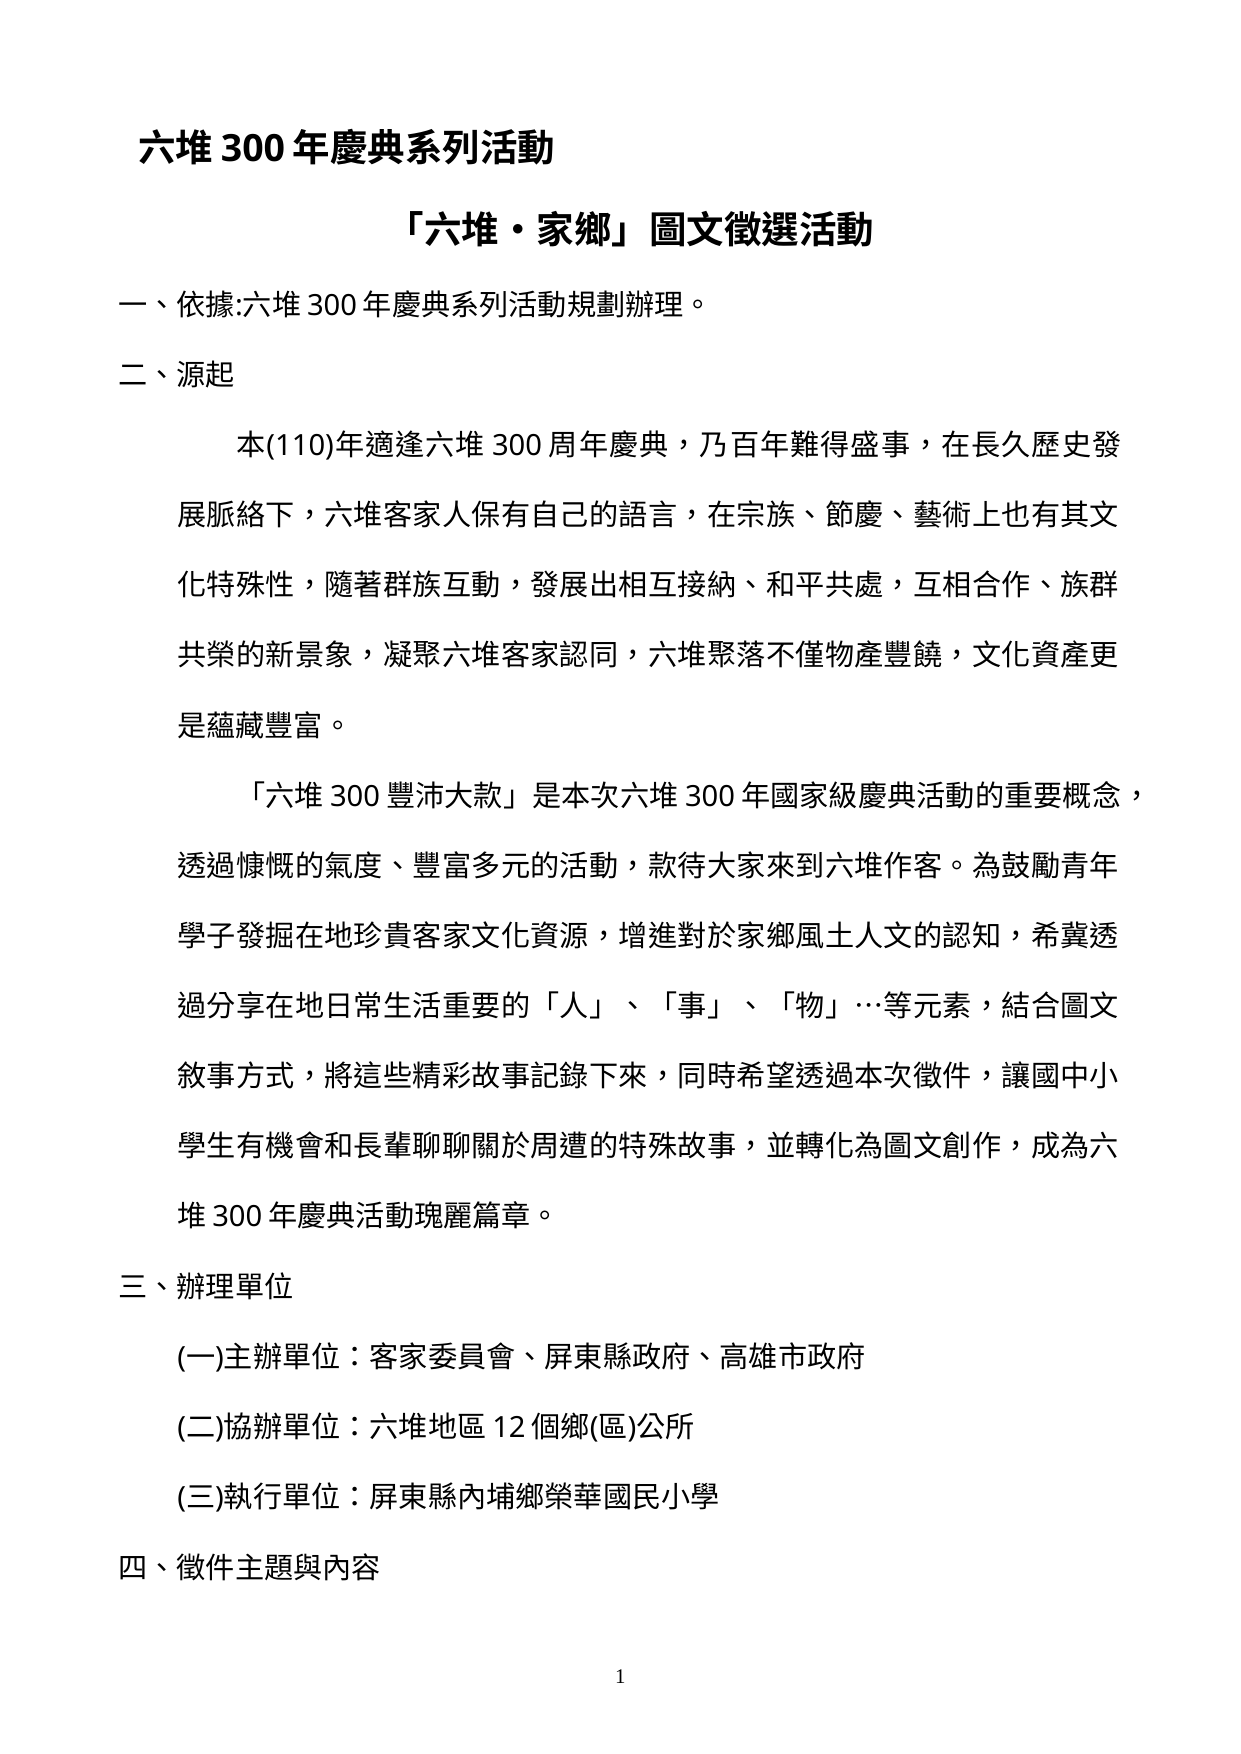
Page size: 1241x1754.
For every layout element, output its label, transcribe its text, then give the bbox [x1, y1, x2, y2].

text (三)執行單位：屏東縣內埔鄉榮華國民小學 [177, 1474, 1122, 1516]
text 「六堆300豐沛大款」是本次六堆300年國家級慶典活動的重要概念，透過慷慨的氣度、豐富多元的活動，款待大家來到六堆作客。為鼓勵青年學子發掘在地珍貴客家文化資源，增進對於家鄉風土人文的認知，希冀透過分享在地日常生活重要的「人」、「事」、「物」…等元素，結合圖文敘事方式，將這些精彩故事記錄下來，同時希望透過本次徵件，讓國中小學生有機會和長輩聊聊關於周遭的特殊故事，並轉化為圖文創作，成為六堆300年慶典活動瑰麗篇章。 [177, 772, 1122, 1235]
text (一)主辦單位：客家委員會、屏東縣政府、高雄市政府 [177, 1333, 1122, 1376]
text 「六堆‧家鄉」圖文徵選活動 [138, 200, 1122, 254]
text 本(110)年適逢六堆300周年慶典，乃百年難得盛事，在長久歷史發展脈絡下，六堆客家人保有自己的語言，在宗族、節慶、藝術上也有其文化特殊性，隨著群族互動，發展出相互接納、和平共處，互相合作、族群共榮的新景象，凝聚六堆客家認同，六堆聚落不僅物產豐饒，文化資產更是蘊藏豐富。 [177, 422, 1122, 744]
text 一、依據:六堆300年慶典系列活動規劃辦理。 [118, 281, 1122, 323]
text (二)協辦單位：六堆地區12個鄉(區)公所 [177, 1404, 1122, 1446]
text 六堆300年慶典系列活動 [138, 118, 1122, 173]
text 二、源起 [118, 351, 1122, 394]
text 三、辦理單位 [118, 1263, 1122, 1306]
text 四、徵件主題與內容 [118, 1544, 1122, 1587]
